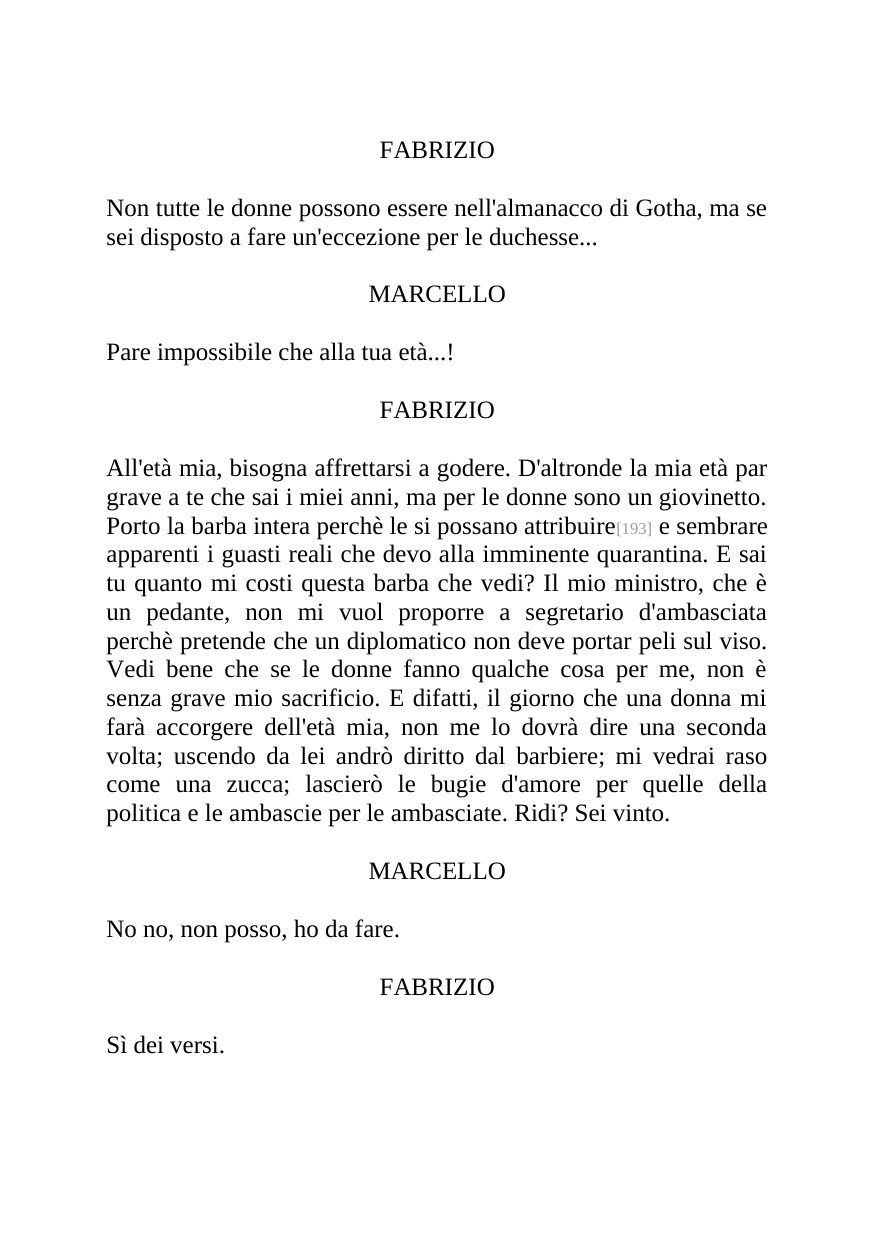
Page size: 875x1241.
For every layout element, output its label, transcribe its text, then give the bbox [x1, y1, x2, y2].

text FABRIZIO [106, 395, 768, 424]
text Sì dei versi. [106, 1030, 768, 1059]
text Non tutte le donne possono essere nell'almanacco di Gotha, ma se sei disposto a fare un'eccezione per le duchesse... [106, 193, 768, 250]
text FABRIZIO [106, 135, 768, 164]
text All'età mia, bisogna affrettarsi a godere. D'altronde la mia età par grave a te che sai i miei anni, ma per le donne sono un giovinetto. Porto la barba intera perchè le si possano attribuire[193] e sembrare apparenti i guasti reali che devo alla imminente quarantina. E sai tu quanto mi costi questa barba che vedi? Il mio ministro, che è un pedante, non mi vuol proporre a segretario d'ambasciata perchè pretende che un diplomatico non deve portar peli sul viso. Vedi bene che se le donne fanno qualche cosa per me, non è senza grave mio sacrificio. E difatti, il giorno che una donna mi farà accorgere dell'età mia, non me lo dovrà dire una seconda volta; uscendo da lei andrò diritto dal barbiere; mi vedrai raso come una zucca; lascierò le bugie d'amore per quelle della politica e le ambascie per le ambasciate. Ridi? Sei vinto. [106, 453, 768, 827]
text MARCELLO [106, 279, 768, 308]
text MARCELLO [106, 856, 768, 885]
text FABRIZIO [106, 972, 768, 1001]
text Pare impossibile che alla tua età...! [106, 337, 768, 366]
text No no, non posso, ho da fare. [106, 914, 768, 943]
